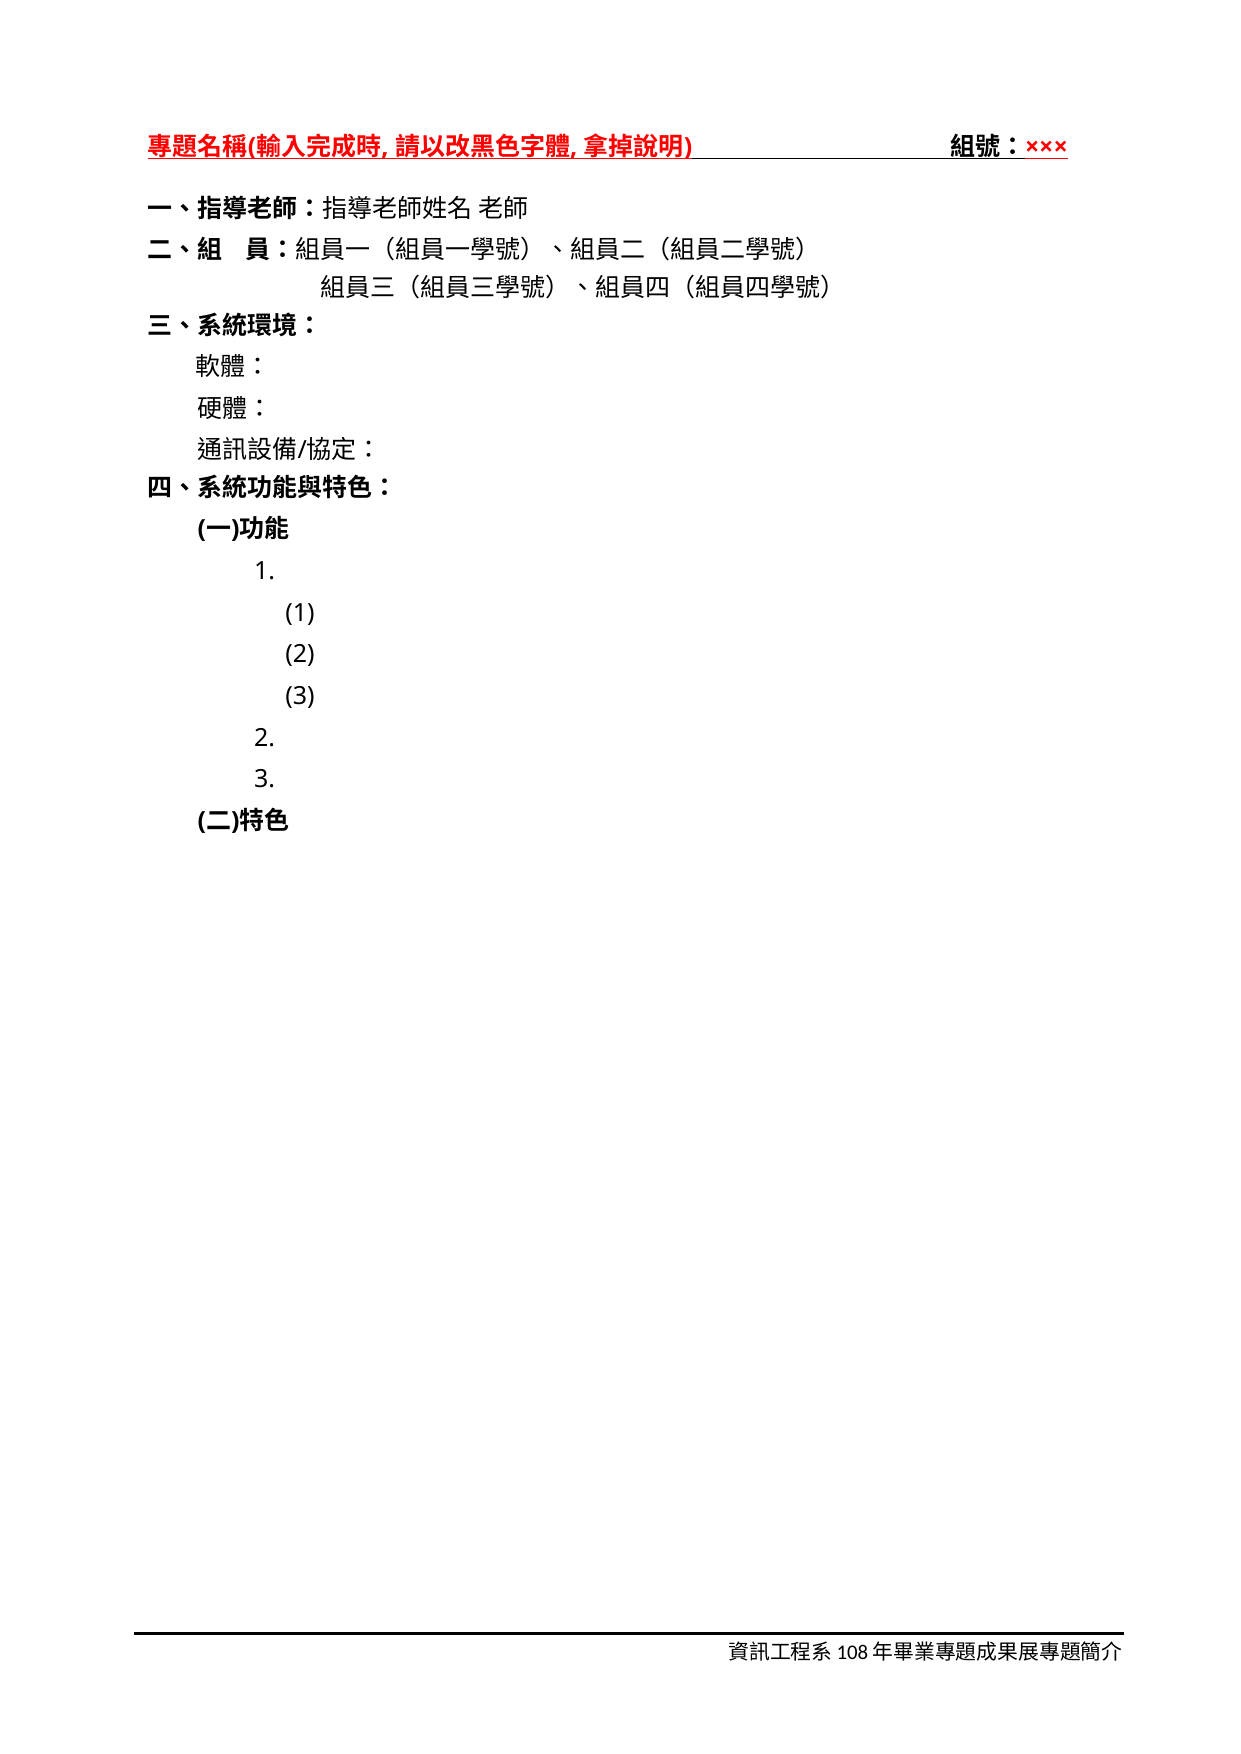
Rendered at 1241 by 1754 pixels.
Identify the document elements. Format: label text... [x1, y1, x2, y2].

text (一)功能 [197, 504, 1114, 546]
text 1. [199, 546, 1114, 588]
text 硬體： [197, 384, 1114, 425]
text 通訊設備/協定： [197, 425, 1114, 467]
text 組員三（組員三學號）、組員四（組員四學號） [321, 267, 1122, 304]
text 四、系統功能與特色： [148, 467, 1122, 504]
text 2. [199, 713, 1114, 754]
text 一、指導老師：指導老師姓名 老師 [148, 188, 1122, 225]
text (2) [199, 629, 1114, 671]
subtitle 專題名稱(輸入完成時, 請以改黑色字體, 拿掉說明) 組號：××× [148, 127, 1114, 163]
text 3. [199, 754, 1114, 796]
text (二)特色 [197, 796, 1114, 838]
text 二、組 員：組員一（組員一學號）、組員二（組員二學號） [148, 225, 1122, 267]
text 三、系統環境： [148, 304, 1122, 342]
text (1) [199, 588, 1114, 629]
text 軟體： [196, 342, 1114, 384]
text (3) [199, 671, 1114, 713]
